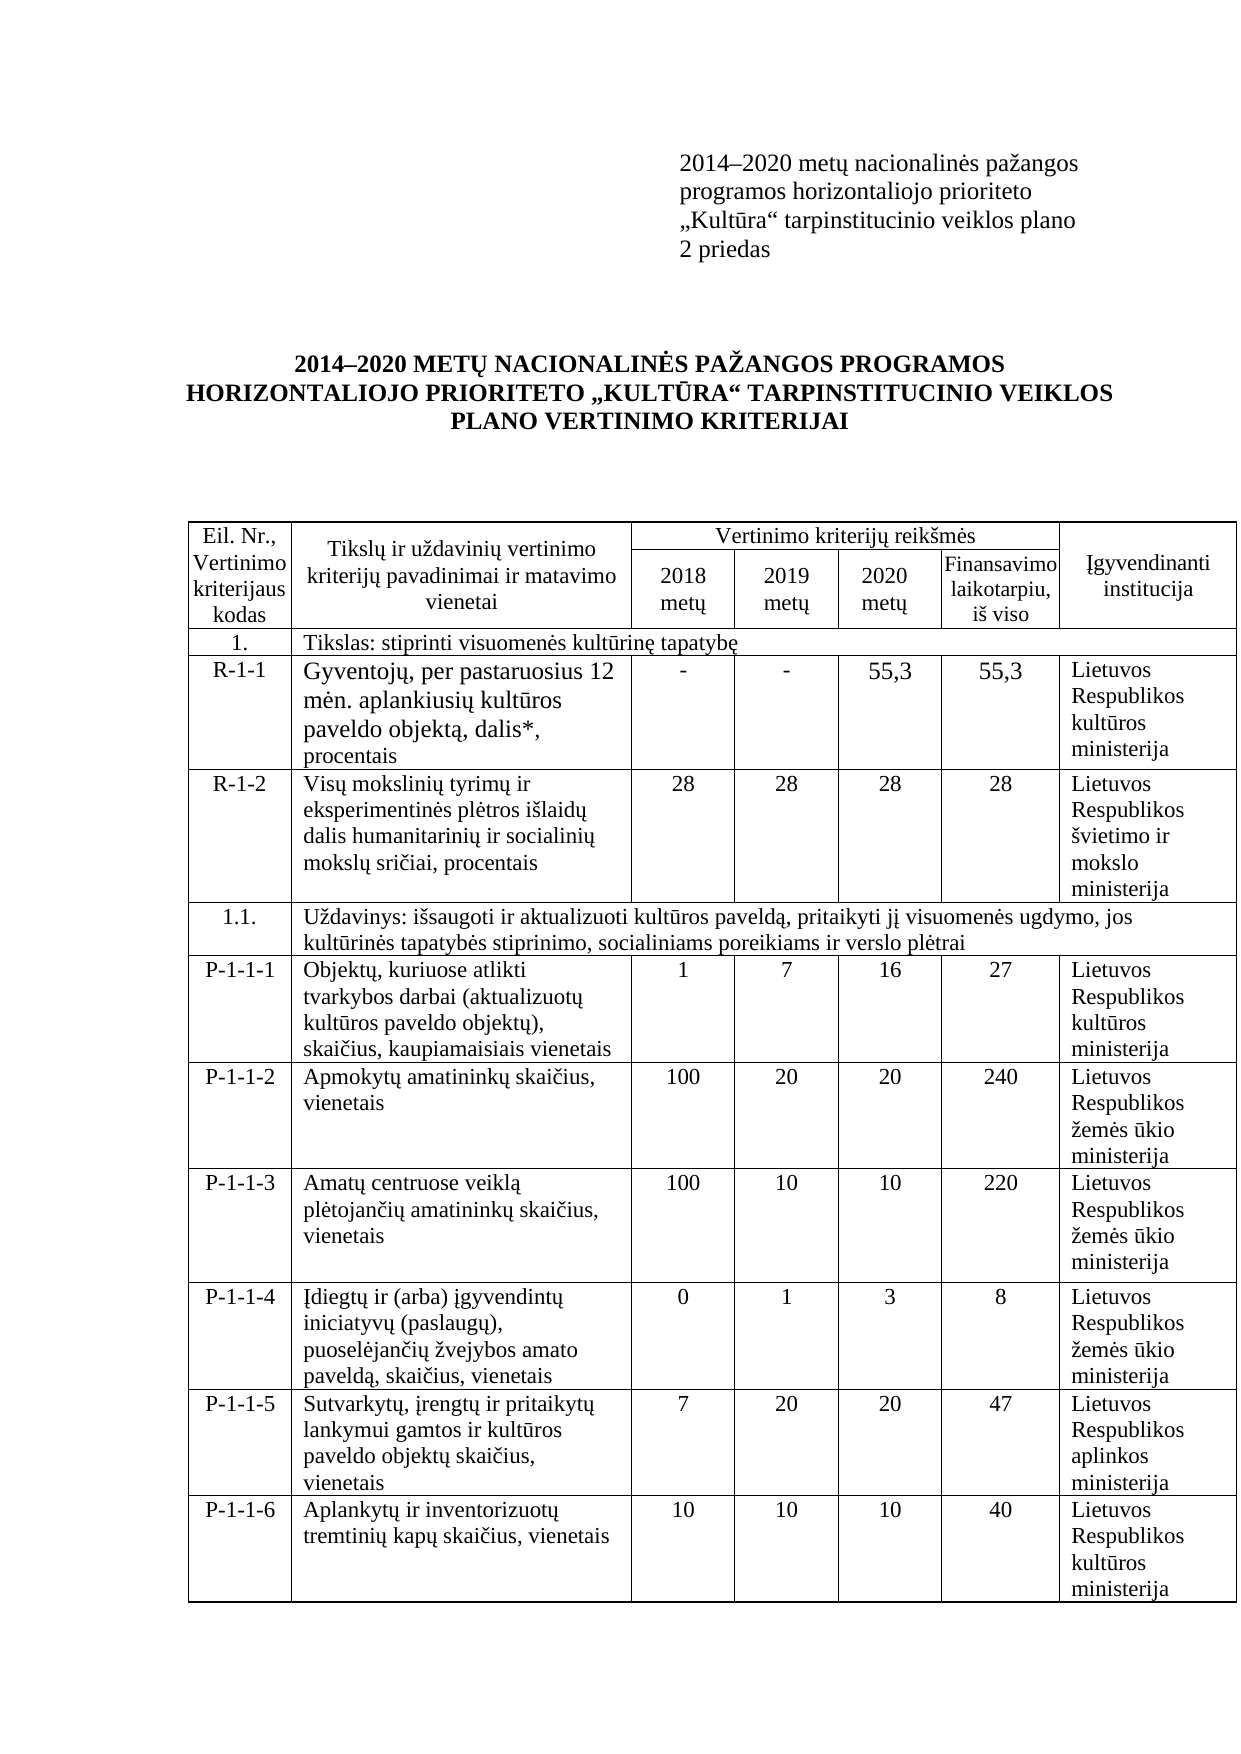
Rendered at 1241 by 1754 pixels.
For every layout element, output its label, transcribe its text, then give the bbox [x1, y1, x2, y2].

table_cell Lietuvos Respublikos aplinkos ministerija [1060, 1390, 1236, 1495]
table_header Eil. Nr., Vertinimo kriterijaus kodas [189, 523, 291, 628]
table_cell Objektų, kuriuose atlikti tvarkybos darbai (aktualizuotų kultūros paveldo objektų), skaičius, kaupiamaisiais vienetais [292, 956, 631, 1062]
table_cell Lietuvos Respublikos žemės ūkio ministerija [1060, 1063, 1236, 1168]
table_cell P-1-1-2 [189, 1063, 291, 1168]
table_cell Visų mokslinių tyrimų ir eksperimentinės plėtros išlaidų dalis humanitarinių ir socialinių mokslų sričiai, procentais [292, 770, 631, 902]
table_cell 100 [632, 1169, 734, 1282]
table_cell 16 [839, 956, 941, 1062]
table_cell 220 [942, 1169, 1059, 1282]
table_cell R-1-2 [189, 770, 291, 902]
table_cell Uždavinys: išsaugoti ir aktualizuoti kultūros paveldą, pritaikyti jį visuomenės ugdymo, jos kultūrinės tapatybės stiprinimo, socialiniams poreikiams ir verslo plėtrai [292, 903, 1236, 955]
table_cell 7 [632, 1390, 734, 1495]
table_cell P-1-1-4 [189, 1283, 291, 1388]
table_cell Lietuvos Respublikos kultūros ministerija [1060, 956, 1236, 1062]
table_cell P-1-1-5 [189, 1390, 291, 1495]
table_cell Aplankytų ir inventorizuotų tremtinių kapų skaičius, vienetais [292, 1496, 631, 1601]
table_cell 3 [839, 1283, 941, 1388]
table_cell 240 [942, 1063, 1059, 1168]
text 2014–2020 METŲ NACIONALINĖS PAŽANGOS PROGRAMOS HORIZONTALIOJO PRIORITETO „KULTŪRA“ TARPINSTITUCINIO VEIKLOS PLANO VERTINIMO KRITERIJAI [177, 349, 1122, 435]
table_cell 10 [735, 1169, 838, 1282]
table_cell Finansavimo laikotarpiu, iš viso [942, 550, 1059, 628]
table_cell 100 [632, 1063, 734, 1168]
table_cell Tikslas: stiprinti visuomenės kultūrinę tapatybę [292, 629, 1236, 655]
table_cell 27 [942, 956, 1059, 1062]
table_cell Sutvarkytų, įrengtų ir pritaikytų lankymui gamtos ir kultūros paveldo objektų skaičius, vienetais [292, 1390, 631, 1495]
table_cell 1.1. [189, 903, 291, 955]
table_cell P-1-1-6 [189, 1496, 291, 1601]
table_cell 20 [839, 1063, 941, 1168]
table_cell 2020 metų [839, 550, 941, 628]
table_cell 20 [735, 1390, 838, 1495]
table_cell Lietuvos Respublikos švietimo ir mokslo ministerija [1060, 770, 1236, 902]
table_header Tikslų ir uždavinių vertinimo kriterijų pavadinimai ir matavimo vienetai [292, 523, 631, 628]
table_cell 10 [839, 1169, 941, 1282]
table_cell 47 [942, 1390, 1059, 1495]
table_cell 7 [735, 956, 838, 1062]
table_cell Lietuvos Respublikos žemės ūkio ministerija [1060, 1169, 1236, 1282]
table_cell Amatų centruose veiklą plėtojančių amatininkų skaičius, vienetais [292, 1169, 631, 1282]
table_cell Įdiegtų ir (arba) įgyvendintų iniciatyvų (paslaugų), puoselėjančių žvejybos amato paveldą, skaičius, vienetais [292, 1283, 631, 1388]
table_cell Apmokytų amatininkų skaičius, vienetais [292, 1063, 631, 1168]
table_cell 2019 metų [735, 550, 838, 628]
table_cell - [632, 656, 734, 769]
table_cell 28 [942, 770, 1059, 902]
table_cell Lietuvos Respublikos žemės ūkio ministerija [1060, 1283, 1236, 1388]
table_cell 28 [632, 770, 734, 902]
table_header Įgyvendinanti institucija [1060, 523, 1236, 628]
table_cell Lietuvos Respublikos kultūros ministerija [1060, 656, 1236, 769]
table_cell 55,3 [839, 656, 941, 769]
table_cell Lietuvos Respublikos kultūros ministerija [1060, 1496, 1236, 1601]
table_cell 28 [839, 770, 941, 902]
table_cell P-1-1-1 [189, 956, 291, 1062]
table_cell P-1-1-3 [189, 1169, 291, 1282]
text 2 priedas [679, 234, 1122, 263]
table_cell 1. [189, 629, 291, 655]
table_cell 28 [735, 770, 838, 902]
table_cell 40 [942, 1496, 1059, 1601]
text 2014–2020 metų nacionalinės pažangos programos horizontaliojo prioriteto „Kultūra“ tarpinstitucinio veiklos plano [679, 148, 1122, 234]
table_cell 2018 metų [632, 550, 734, 628]
table_cell 10 [839, 1496, 941, 1601]
table_cell 0 [632, 1283, 734, 1388]
table_cell 1 [735, 1283, 838, 1388]
table_cell 20 [735, 1063, 838, 1168]
table_cell - [735, 656, 838, 769]
table_cell 10 [735, 1496, 838, 1601]
table_cell 55,3 [942, 656, 1059, 769]
table_cell Gyventojų, per pastaruosius 12 mėn. aplankiusių kultūros paveldo objektą, dalis*, procentais [292, 656, 631, 769]
table_cell 1 [632, 956, 734, 1062]
table_cell 8 [942, 1283, 1059, 1388]
table_cell 10 [632, 1496, 734, 1601]
table_cell R-1-1 [189, 656, 291, 769]
table_cell 20 [839, 1390, 941, 1495]
table_header Vertinimo kriterijų reikšmės [632, 523, 1059, 549]
